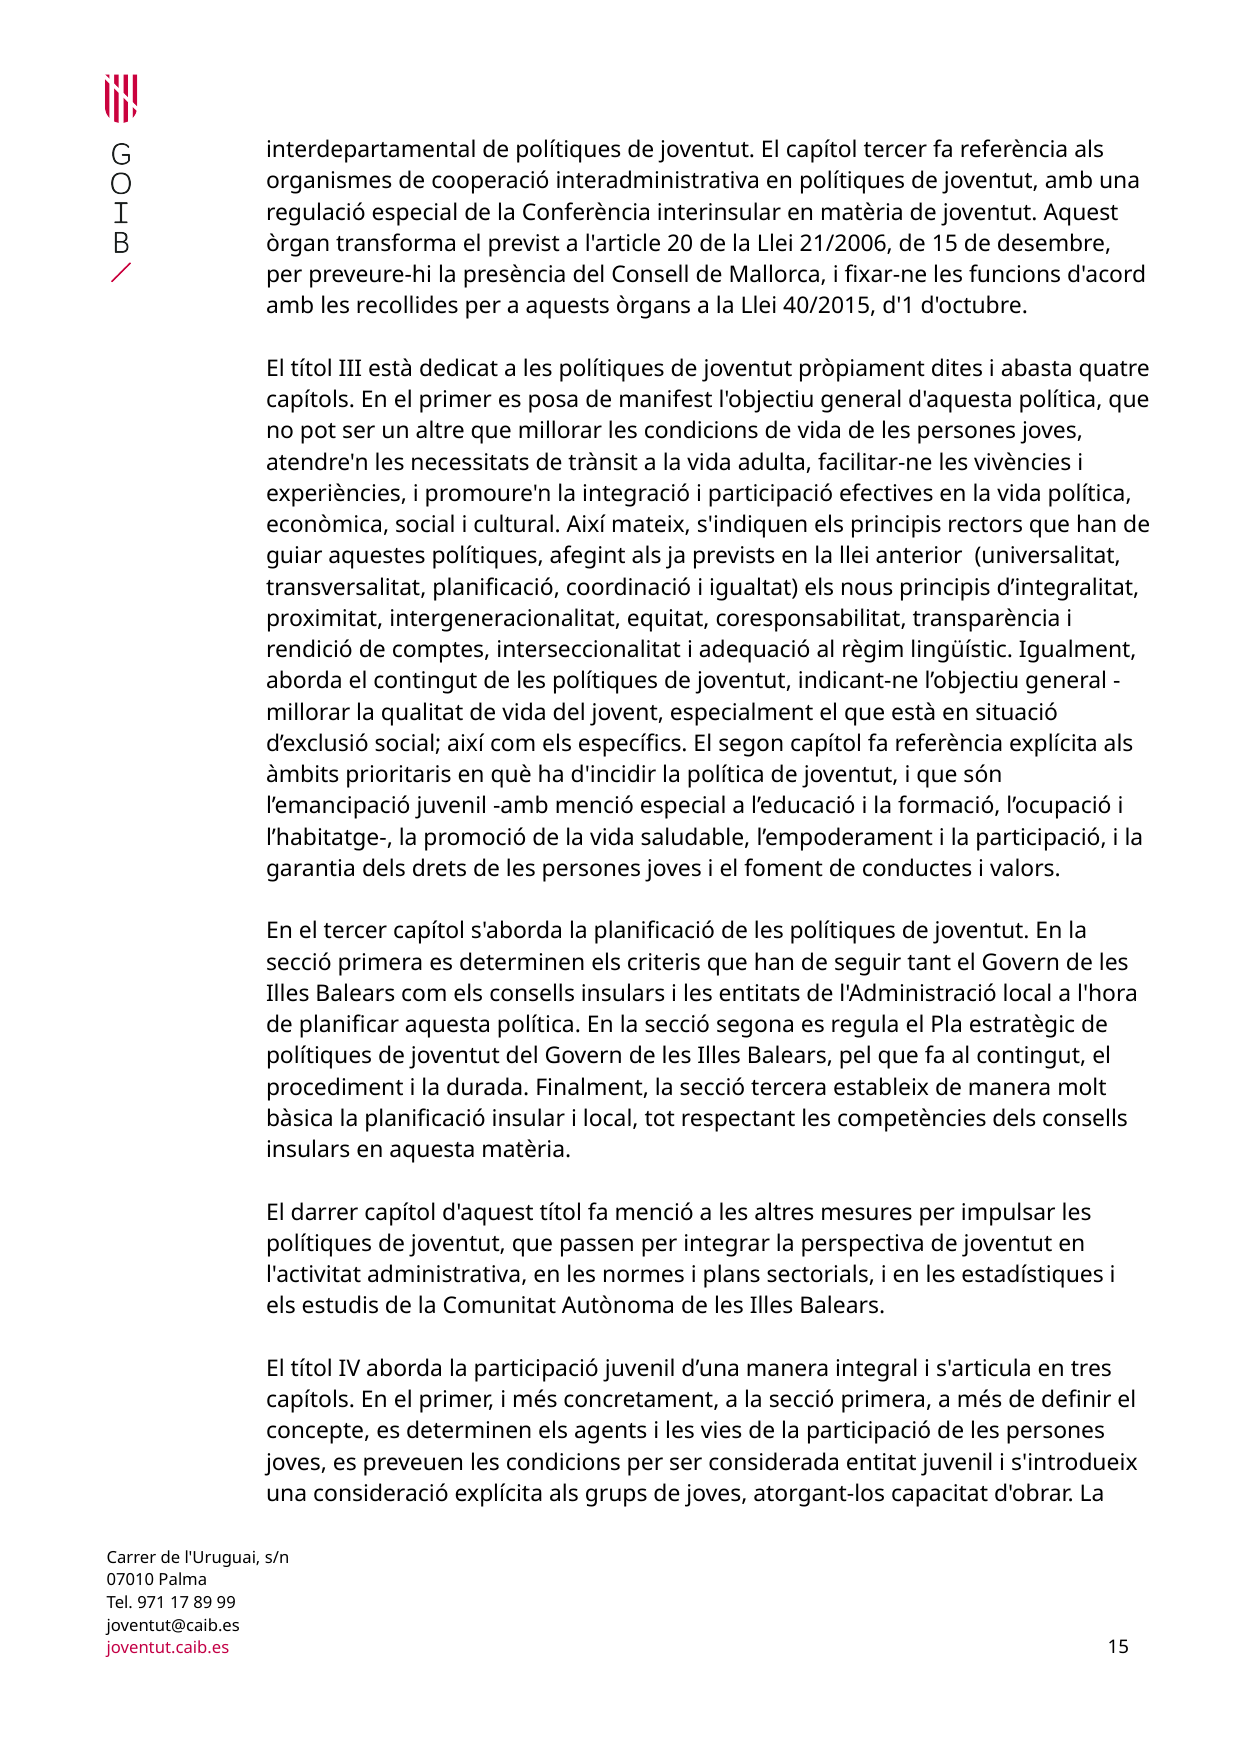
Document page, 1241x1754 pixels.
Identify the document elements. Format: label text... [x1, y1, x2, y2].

text El títol III està dedicat a les polítiques de joventut pròpiament dites i abasta quatre capítols. En el primer es posa de manifest l'objectiu general d'aquesta política, que no pot ser un altre que millorar les condicions de vida de les persones joves, atendre'n les necessitats de trànsit a la vida adulta, facilitar-ne les vivències i experiències, i promoure'n la integració i participació efectives en la vida política, econòmica, social i cultural. Així mateix, s'indiquen els principis rectors que han de guiar aquestes polítiques, afegint als ja prevists en la llei anterior (universalitat, transversalitat, planificació, coordinació i igualtat) els nous principis d’integralitat, proximitat, intergeneracionalitat, equitat, coresponsabilitat, transparència i rendició de comptes, interseccionalitat i adequació al règim lingüístic. Igualment, aborda el contingut de les polítiques de joventut, indicant-ne l’objectiu general -millorar la qualitat de vida del jovent, especialment el que està en situació d’exclusió social; així com els específics. El segon capítol fa referència explícita als àmbits prioritaris en què ha d'incidir la política de joventut, i que són l’emancipació juvenil -amb menció especial a l’educació i la formació, l’ocupació i l’habitatge-, la promoció de la vida saludable, l’empoderament i la participació, i la garantia dels drets de les persones joves i el foment de conductes i valors. [266, 352, 1152, 883]
text El darrer capítol d'aquest títol fa menció a les altres mesures per impulsar les polítiques de joventut, que passen per integrar la perspectiva de joventut en l'activitat administrativa, en les normes i plans sectorials, i en les estadístiques i els estudis de la Comunitat Autònoma de les Illes Balears. [266, 1195, 1152, 1320]
text El títol IV aborda la participació juvenil d’una manera integral i s'articula en tres capítols. En el primer, i més concretament, a la secció primera, a més de definir el concepte, es determinen els agents i les vies de la participació de les persones joves, es preveuen les condicions per ser considerada entitat juvenil i s'introdueix una consideració explícita als grups de joves, atorgant-los capacitat d'obrar. La [266, 1352, 1152, 1508]
text interdepartamental de polítiques de joventut. El capítol tercer fa referència als organismes de cooperació interadministrativa en polítiques de joventut, amb una regulació especial de la Conferència interinsular en matèria de joventut. Aquest òrgan transforma el previst a l'article 20 de la Llei 21/2006, de 15 de desembre, per preveure-hi la presència del Consell de Mallorca, i fixar-ne les funcions d'acord amb les recollides per a aquests òrgans a la Llei 40/2015, d'1 d'octubre. [266, 133, 1152, 320]
picture [76, 51, 166, 313]
text En el tercer capítol s'aborda la planificació de les polítiques de joventut. En la secció primera es determinen els criteris que han de seguir tant el Govern de les Illes Balears com els consells insulars i les entitats de l'Administració local a l'hora de planificar aquesta política. En la secció segona es regula el Pla estratègic de polítiques de joventut del Govern de les Illes Balears, pel que fa al contingut, el procediment i la durada. Finalment, la secció tercera estableix de manera molt bàsica la planificació insular i local, tot respectant les competències dels consells insulars en aquesta matèria. [266, 914, 1152, 1164]
